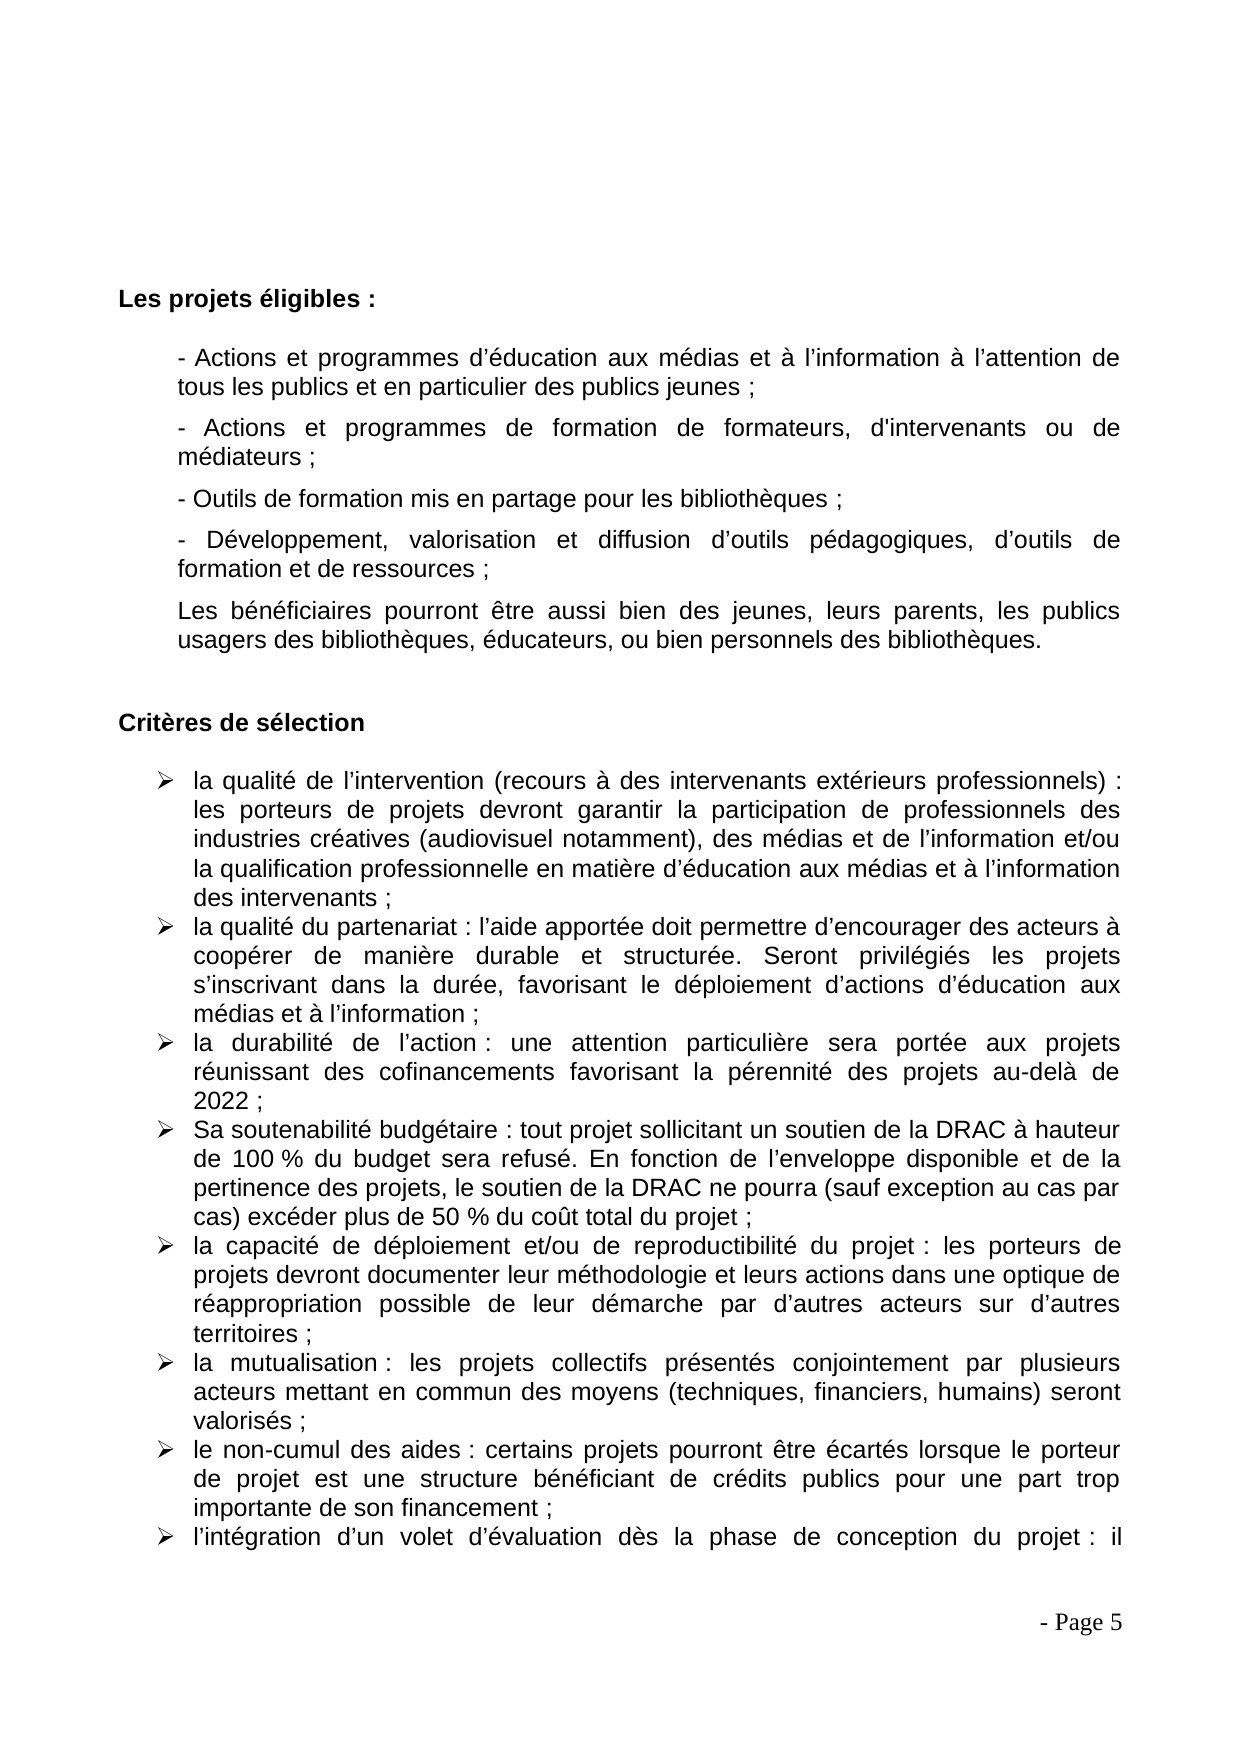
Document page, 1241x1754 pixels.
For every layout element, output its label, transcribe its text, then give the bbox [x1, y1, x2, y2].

text - Outils de formation mis en partage pour les bibliothèques ; [177, 484, 1122, 513]
list la mutualisation : les projets collectifs présentés conjointement par plusieurs acteurs mettant en commun des moyens (techniques, financiers, humains) seront valorisés ; [156, 1347, 1122, 1435]
list la durabilité de l’action : une attention particulière sera portée aux projets réunissant des cofinancements favorisant la pérennité des projets au-delà de 2022 ; [156, 1028, 1122, 1115]
list le non-cumul des aides : certains projets pourront être écartés lorsque le porteur de projet est une structure bénéficiant de crédits publics pour une part trop importante de son financement ; [156, 1435, 1122, 1522]
text - Développement, valorisation et diffusion d’outils pédagogiques, d’outils de formation et de ressources ; [177, 525, 1122, 583]
text Critères de sélection [118, 708, 1122, 737]
list l’intégration d’un volet d’évaluation dès la phase de conception du projet : il [156, 1522, 1122, 1551]
text - Actions et programmes de formation de formateurs, d'intervenants ou de médiateurs ; [177, 413, 1122, 471]
list Sa soutenabilité budgétaire : tout projet sollicitant un soutien de la DRAC à hauteur de 100 % du budget sera refusé. En fonction de l’enveloppe disponible et de la pertinence des projets, le soutien de la DRAC ne pourra (sauf exception au cas par cas) excéder plus de 50 % du coût total du projet ; [156, 1115, 1122, 1231]
text - Actions et programmes d’éducation aux médias et à l’information à l’attention de tous les publics et en particulier des publics jeunes ; [177, 342, 1122, 401]
text Les projets éligibles : [118, 284, 1122, 313]
list la qualité du partenariat : l’aide apportée doit permettre d’encourager des acteurs à coopérer de manière durable et structurée. Seront privilégiés les projets s’inscrivant dans la durée, favorisant le déploiement d’actions d’éducation aux médias et à l’information ; [156, 912, 1122, 1028]
list la qualité de l’intervention (recours à des intervenants extérieurs professionnels) : les porteurs de projets devront garantir la participation de professionnels des industries créatives (audiovisuel notamment), des médias et de l’information et/ou la qualification professionnelle en matière d’éducation aux médias et à l’information des intervenants ; [156, 766, 1122, 912]
list la capacité de déploiement et/ou de reproductibilité du projet : les porteurs de projets devront documenter leur méthodologie et leurs actions dans une optique de réappropriation possible de leur démarche par d’autres acteurs sur d’autres territoires ; [156, 1231, 1122, 1347]
text Les bénéficiaires pourront être aussi bien des jeunes, leurs parents, les publics usagers des bibliothèques, éducateurs, ou bien personnels des bibliothèques. [177, 596, 1122, 654]
